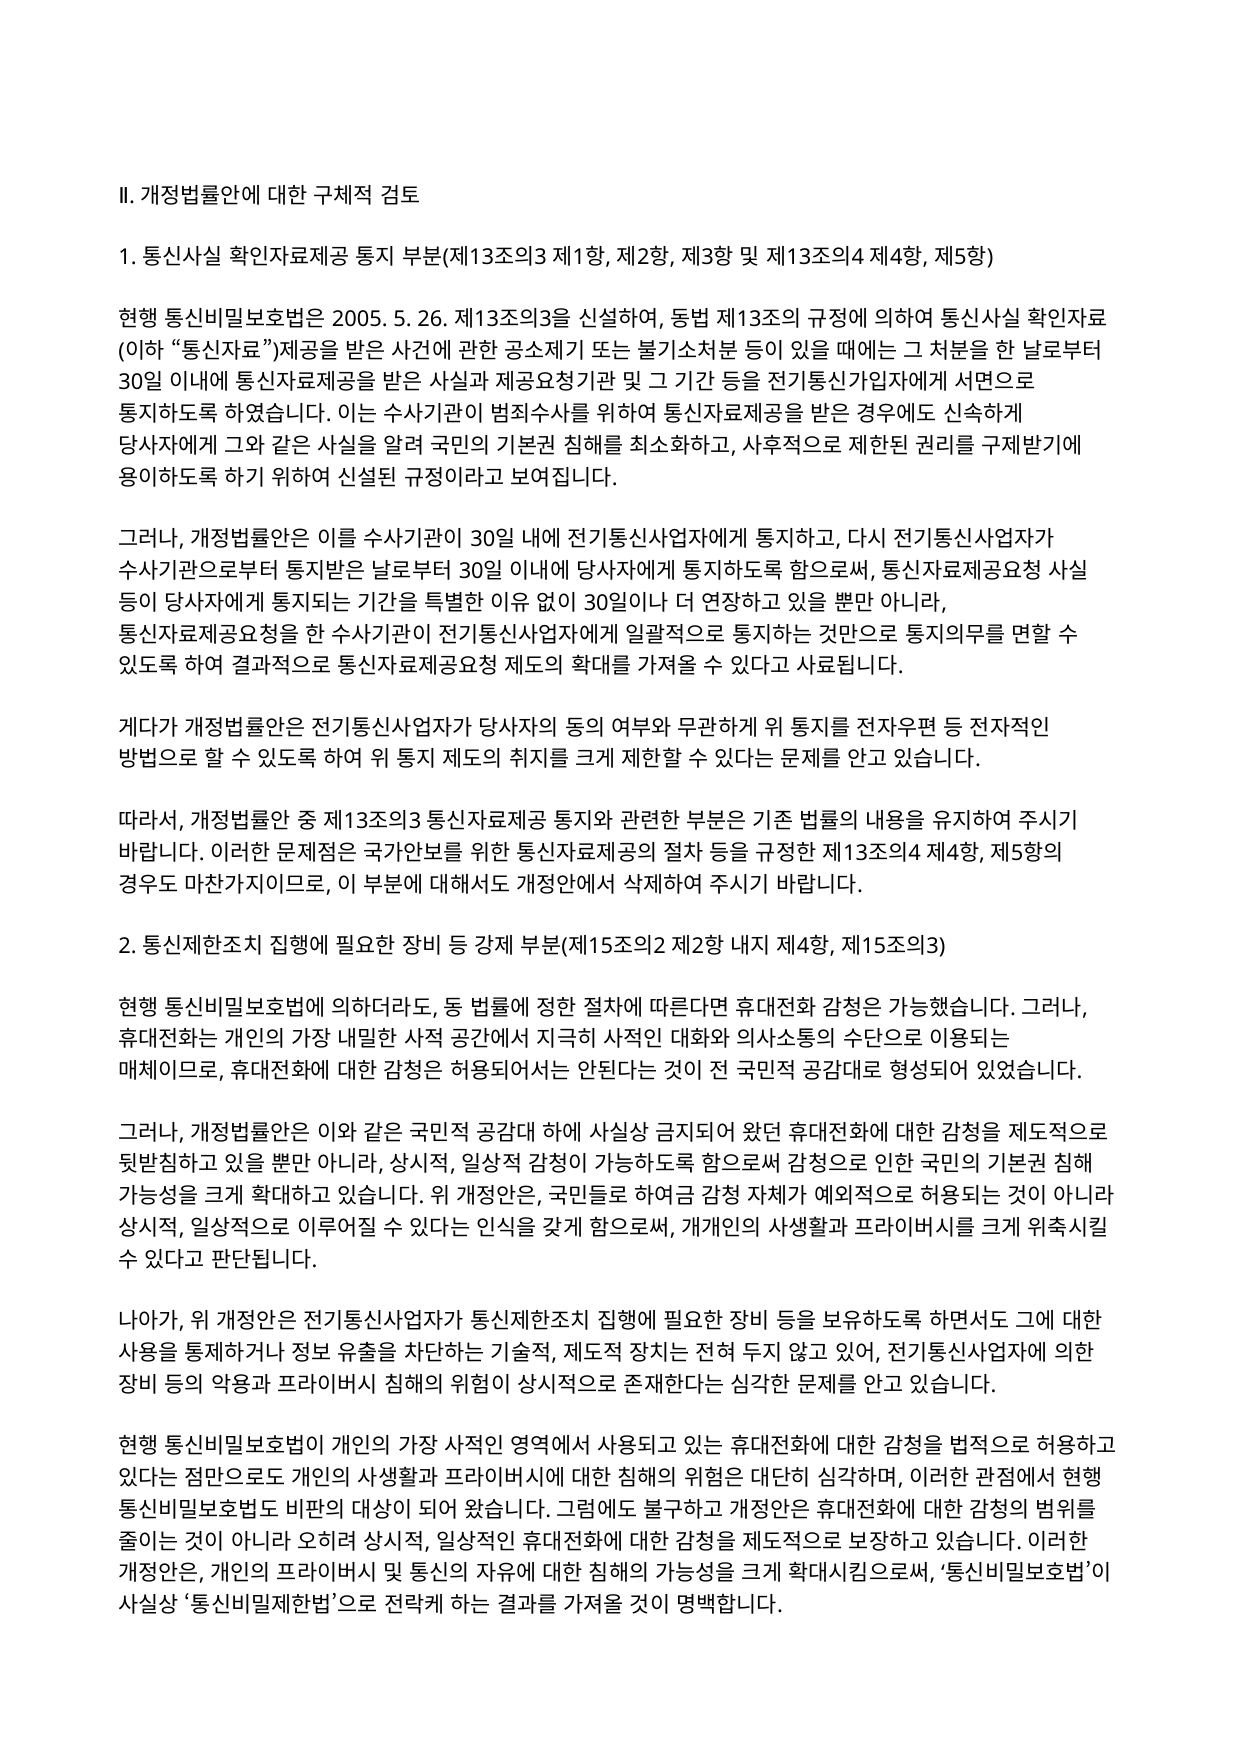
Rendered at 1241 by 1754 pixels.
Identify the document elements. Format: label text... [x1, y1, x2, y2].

text Ⅱ. 개정법률안에 대한 구체적 검토 1. 통신사실 확인자료제공 통지 부분(제13조의3 제1항, 제2항, 제3항 및 제13조의4 제4항, 제5항) 현행 통신비밀보호법은 2005. 5. 26. 제13조의3을 신설하여, 동법 제13조의 규정에 의하여 통신사실 확인자료(이하 “통신자료”)제공을 받은 사건에 관한 공소제기 또는 불기소처분 등이 있을 때에는 그 처분을 한 날로부터 30일 이내에 통신자료제공을 받은 사실과 제공요청기관 및 그 기간 등을 전기통신가입자에게 서면으로 통지하도록 하였습니다. 이는 수사기관이 범죄수사를 위하여 통신자료제공을 받은 경우에도 신속하게 당사자에게 그와 같은 사실을 알려 국민의 기본권 침해를 최소화하고, 사후적으로 제한된 권리를 구제받기에 용이하도록 하기 위하여 신설된 규정이라고 보여집니다. 그러나, 개정법률안은 이를 수사기관이 30일 내에 전기통신사업자에게 통지하고, 다시 전기통신사업자가 수사기관으로부터 통지받은 날로부터 30일 이내에 당사자에게 통지하도록 함으로써, 통신자료제공요청 사실 등이 당사자에게 통지되는 기간을 특별한 이유 없이 30일이나 더 연장하고 있을 뿐만 아니라, 통신자료제공요청을 한 수사기관이 전기통신사업자에게 일괄적으로 통지하는 것만으로 통지의무를 면할 수 있도록 하여 결과적으로 통신자료제공요청 제도의 확대를 가져올 수 있다고 사료됩니다. 게다가 개정법률안은 전기통신사업자가 당사자의 동의 여부와 무관하게 위 통지를 전자우편 등 전자적인 방법으로 할 수 있도록 하여 위 통지 제도의 취지를 크게 제한할 수 있다는 문제를 안고 있습니다. 따라서, 개정법률안 중 제13조의3 통신자료제공 통지와 관련한 부분은 기존 법률의 내용을 유지하여 주시기 바랍니다. 이러한 문제점은 국가안보를 위한 통신자료제공의 절차 등을 규정한 제13조의4 제4항, 제5항의 경우도 마찬가지이므로, 이 부분에 대해서도 개정안에서 삭제하여 주시기 바랍니다. 2. 통신제한조치 집행에 필요한 장비 등 강제 부분(제15조의2 제2항 내지 제4항, 제15조의3) 현행 통신비밀보호법에 의하더라도, 동 법률에 정한 절차에 따른다면 휴대전화 감청은 가능했습니다. 그러나, 휴대전화는 개인의 가장 내밀한 사적 공간에서 지극히 사적인 대화와 의사소통의 수단으로 이용되는 매체이므로, 휴대전화에 대한 감청은 허용되어서는 안된다는 것이 전 국민적 공감대로 형성되어 있었습니다. 그러나, 개정법률안은 이와 같은 국민적 공감대 하에 사실상 금지되어 왔던 휴대전화에 대한 감청을 제도적으로 뒷받침하고 있을 뿐만 아니라, 상시적, 일상적 감청이 가능하도록 함으로써 감청으로 인한 국민의 기본권 침해 가능성을 크게 확대하고 있습니다. 위 개정안은, 국민들로 하여금 감청 자체가 예외적으로 허용되는 것이 아니라 상시적, 일상적으로 이루어질 수 있다는 인식을 갖게 함으로써, 개개인의 사생활과 프라이버시를 크게 위축시킬 수 있다고 판단됩니다. 나아가, 위 개정안은 전기통신사업자가 통신제한조치 집행에 필요한 장비 등을 보유하도록 하면서도 그에 대한 사용을 통제하거나 정보 유출을 차단하는 기술적, 제도적 장치는 전혀 두지 않고 있어, 전기통신사업자에 의한 장비 등의 악용과 프라이버시 침해의 위험이 상시적으로 존재한다는 심각한 문제를 안고 있습니다. 현행 통신비밀보호법이 개인의 가장 사적인 영역에서 사용되고 있는 휴대전화에 대한 감청을 법적으로 허용하고 있다는 점만으로도 개인의 사생활과 프라이버시에 대한 침해의 위험은 대단히 심각하며, 이러한 관점에서 현행 통신비밀보호법도 비판의 대상이 되어 왔습니다. 그럼에도 불구하고 개정안은 휴대전화에 대한 감청의 범위를 줄이는 것이 아니라 오히려 상시적, 일상적인 휴대전화에 대한 감청을 제도적으로 보장하고 있습니다. 이러한 개정안은, 개인의 프라이버시 및 통신의 자유에 대한 침해의 가능성을 크게 확대시킴으로써, ‘통신비밀보호법’이 사실상 ‘통신비밀제한법’으로 전락케 하는 결과를 가져올 것이 명백합니다. [118, 118, 1122, 1619]
